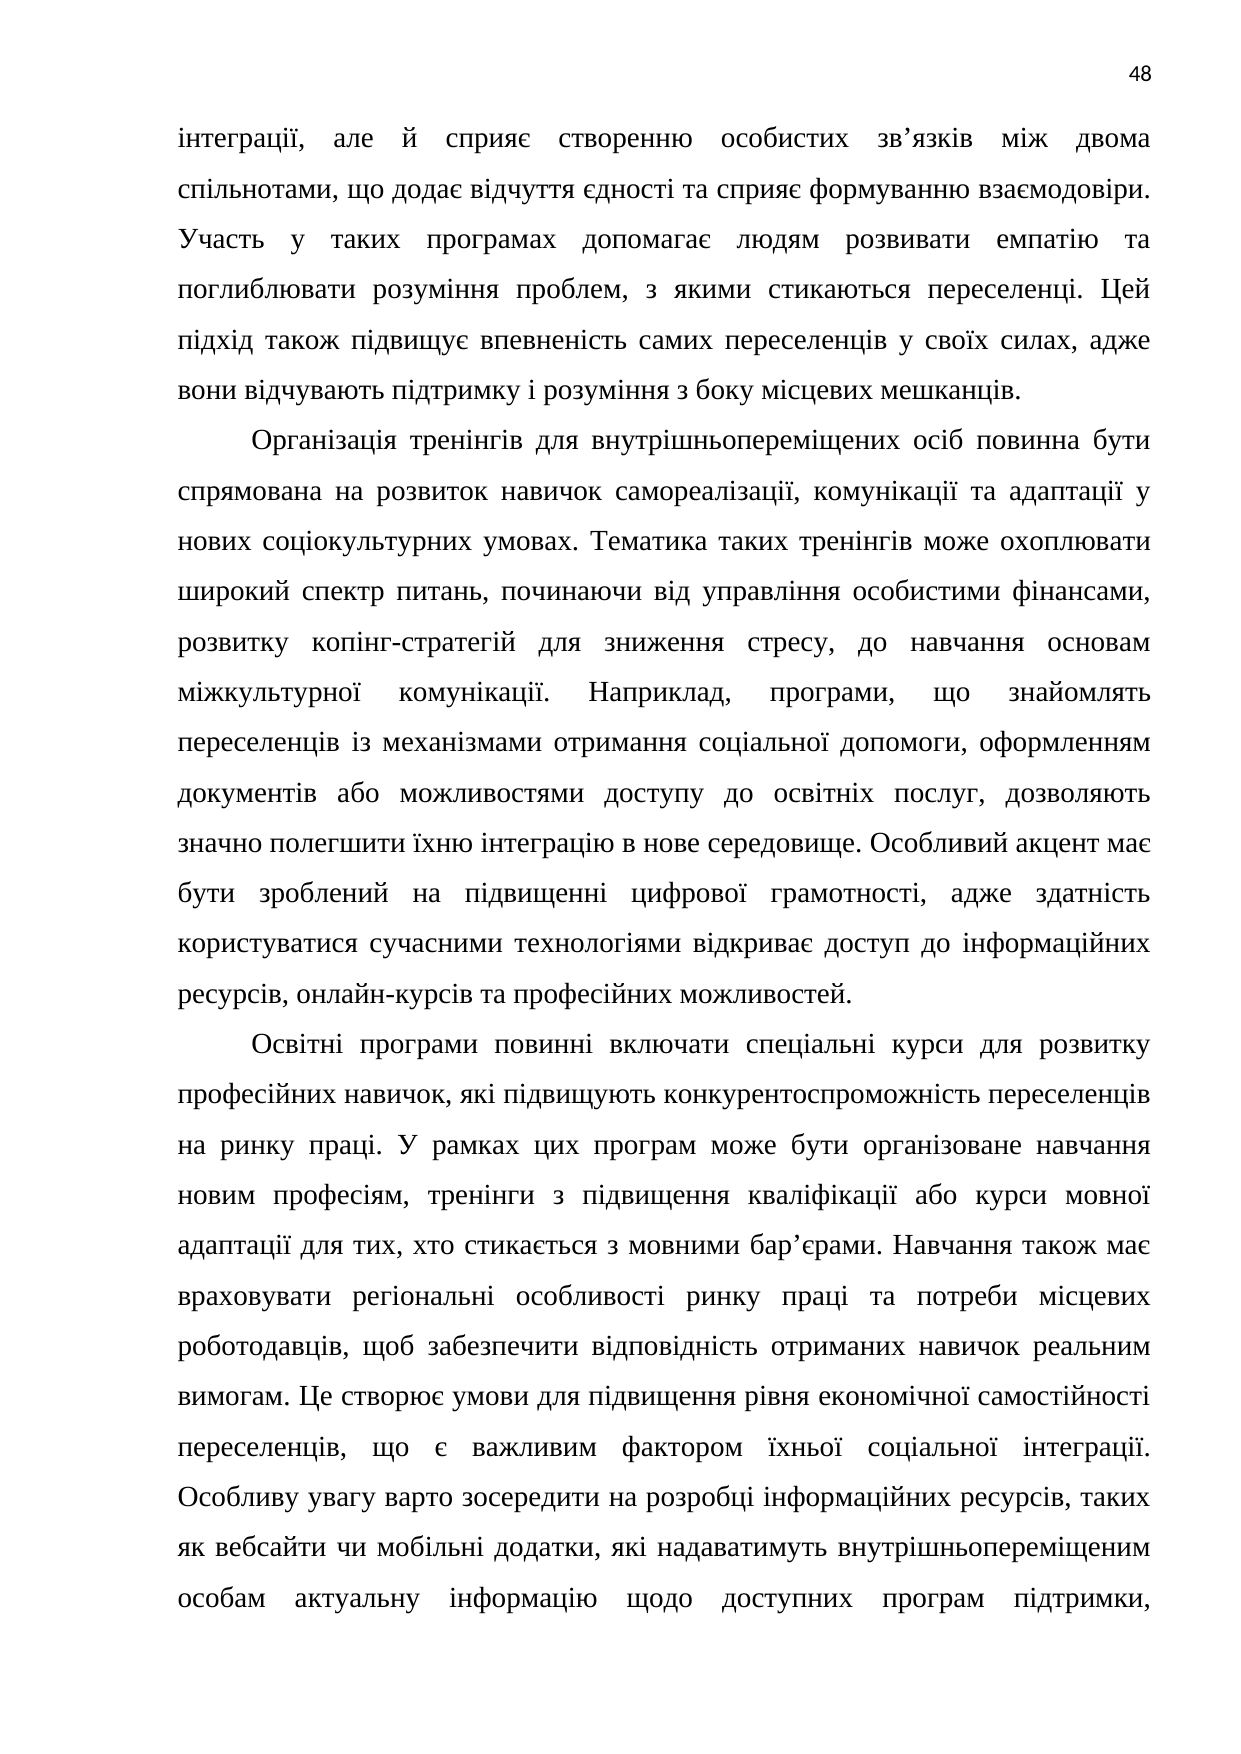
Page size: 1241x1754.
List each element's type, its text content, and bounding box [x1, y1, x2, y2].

text Організація тренінгів для внутрішньопереміщених осіб повинна бути спрямована на розвиток навичок самореалізації, комунікації та адаптації у нових соціокультурних умовах. Тематика таких тренінгів може охоплювати широкий спектр питань, починаючи від управління особистими фінансами, розвитку копінг-стратегій для зниження стресу, до навчання основам міжкультурної комунікації. Наприклад, програми, що знайомлять переселенців із механізмами отримання соціальної допомоги, оформленням документів або можливостями доступу до освітніх послуг, дозволяють значно полегшити їхню інтеграцію в нове середовище. Особливий акцент має бути зроблений на підвищенні цифрової грамотності, адже здатність користуватися сучасними технологіями відкриває доступ до інформаційних ресурсів, онлайн-курсів та професійних можливостей. [177, 422, 1152, 1009]
text Освітні програми повинні включати спеціальні курси для розвитку професійних навичок, які підвищують конкурентоспроможність переселенців на ринку праці. У рамках цих програм може бути організоване навчання новим професіям, тренінги з підвищення кваліфікації або курси мовної адаптації для тих, хто стикається з мовними бар’єрами. Навчання також має враховувати регіональні особливості ринку праці та потреби місцевих роботодавців, щоб забезпечити відповідність отриманих навичок реальним вимогам. Це створює умови для підвищення рівня економічної самостійності переселенців, що є важливим фактором їхньої соціальної інтеграції. Особливу увагу варто зосередити на розробці інформаційних ресурсів, таких як вебсайти чи мобільні додатки, які надаватимуть внутрішньопереміщеним особам актуальну інформацію щодо доступних програм підтримки, [177, 1026, 1152, 1613]
text інтеграції, але й сприяє створенню особистих зв’язків між двома спільнотами, що додає відчуття єдності та сприяє формуванню взаємодовіри. Участь у таких програмах допомагає людям розвивати емпатію та поглиблювати розуміння проблем, з якими стикаються переселенці. Цей підхід також підвищує впевненість самих переселенців у своїх силах, адже вони відчувають підтримку і розуміння з боку місцевих мешканців. [177, 121, 1152, 406]
